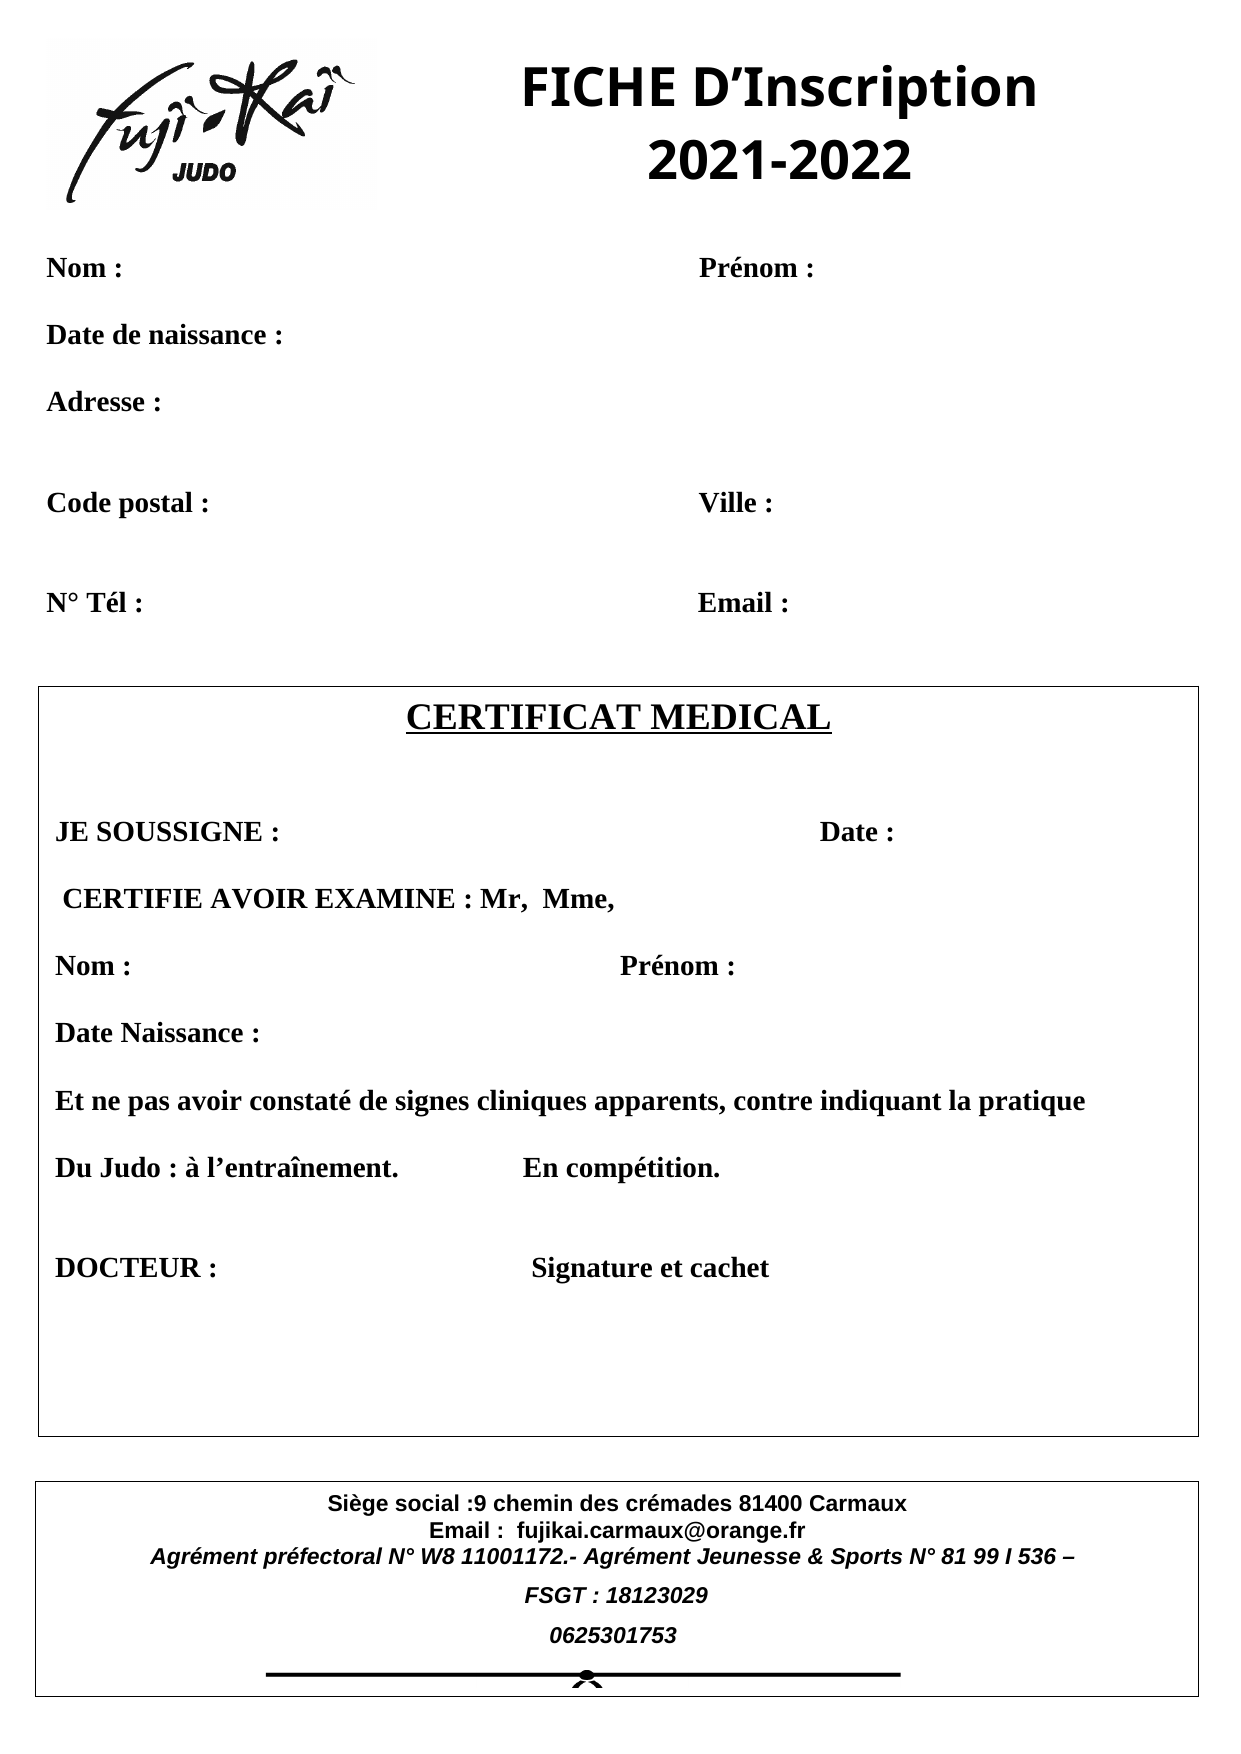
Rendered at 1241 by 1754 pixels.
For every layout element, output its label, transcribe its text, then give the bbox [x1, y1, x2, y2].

text Date Naissance : [55, 1016, 1183, 1049]
text 2021-2022 [395, 122, 1164, 196]
text Code postal : Ville : [46, 485, 1201, 518]
text CERTIFICAT MEDICAL [55, 694, 1183, 738]
text Email : fujikai.carmaux@orange.fr [52, 1517, 1182, 1543]
text Date de naissance : [46, 317, 1201, 351]
text N° Tél : Email : [46, 585, 1201, 619]
picture [265, 1670, 901, 1688]
text Nom : Prénom : [46, 250, 1201, 283]
text Siège social :9 chemin des crémades 81400 Carmaux [52, 1490, 1182, 1517]
text Agrément préfectoral N° W8 11001172.- Agrément Jeunesse & Sports N° 81 99 I 536 – [52, 1543, 1182, 1569]
text CERTIFIE AVOIR EXAMINE : Mr, Mme, [55, 881, 1183, 915]
text FICHE D’Inscription [395, 48, 1164, 122]
text Nom : Prénom : [55, 948, 1183, 982]
text DOCTEUR : Signature et cachet [55, 1250, 1183, 1284]
picture [46, 38, 377, 210]
text 0625301753 [52, 1622, 1182, 1648]
text JE SOUSSIGNE : Date : [55, 814, 1183, 848]
text Et ne pas avoir constaté de signes cliniques apparents, contre indiquant la pratique [55, 1083, 1183, 1116]
text FSGT : 18123029 [52, 1582, 1182, 1609]
text Du Judo : à l’entraînement. En compétition. [55, 1150, 1183, 1183]
text Adresse : [46, 384, 1201, 418]
